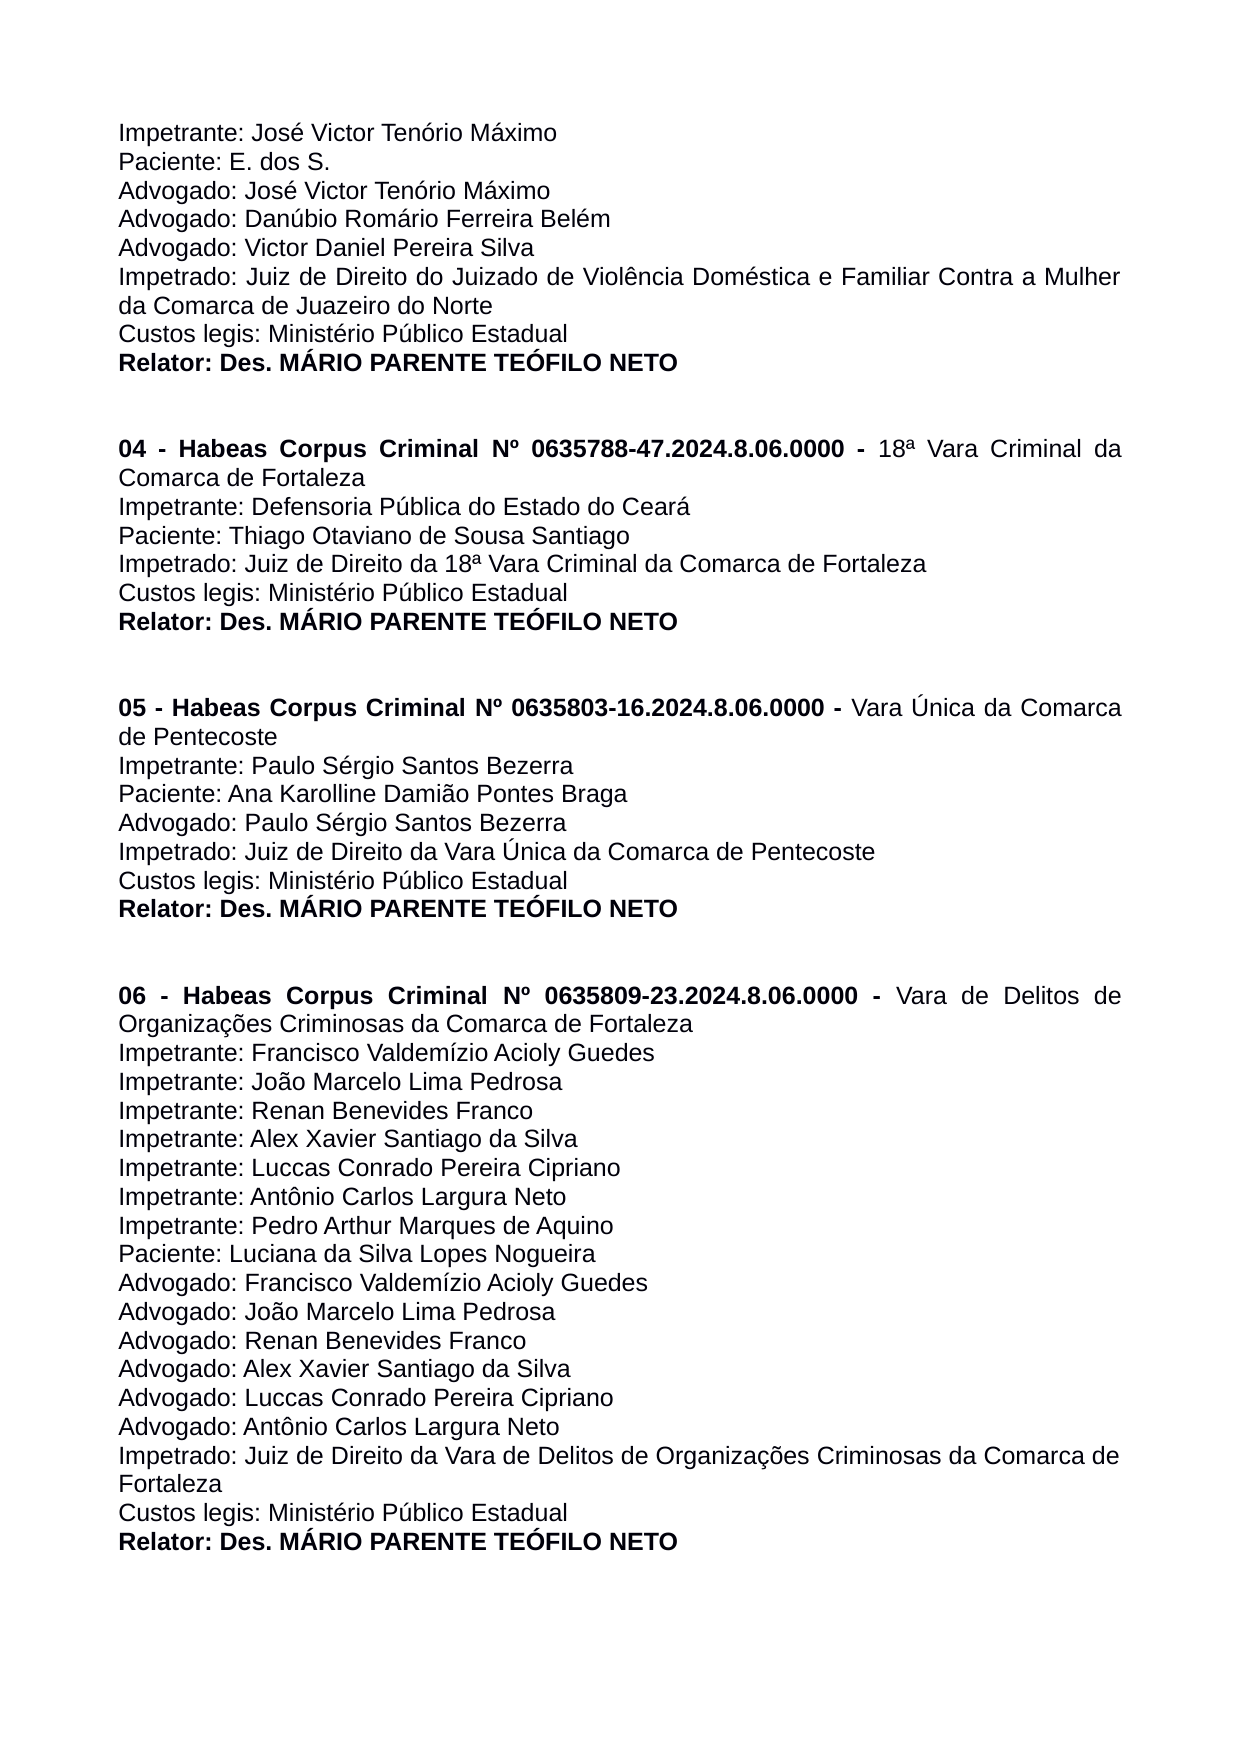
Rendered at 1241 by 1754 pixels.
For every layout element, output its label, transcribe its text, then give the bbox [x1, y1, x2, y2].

text Impetrante: Francisco Valdemízio Acioly Guedes [118, 1038, 1122, 1067]
text Impetrado: Juiz de Direito do Juizado de Violência Doméstica e Familiar Contra a Mulher da Comarca de Juazeiro do Norte [118, 262, 1122, 319]
text Paciente: Ana Karolline Damião Pontes Braga [118, 779, 1122, 808]
text Impetrante: Paulo Sérgio Santos Bezerra [118, 751, 1122, 779]
text Advogado: Paulo Sérgio Santos Bezerra [118, 808, 1122, 837]
text Advogado: Alex Xavier Santiago da Silva [118, 1354, 1122, 1383]
text Paciente: Thiago Otaviano de Sousa Santiago [118, 521, 1122, 549]
text Advogado: José Victor Tenório Máximo [118, 176, 1122, 204]
text Custos legis: Ministério Público Estadual [118, 1498, 1122, 1527]
text 04 - Habeas Corpus Criminal Nº 0635788-47.2024.8.06.0000 - 18ª Vara Criminal da Comarca de Fortaleza [118, 434, 1122, 492]
text Impetrante: Alex Xavier Santiago da Silva [118, 1124, 1122, 1153]
text Advogado: Antônio Carlos Largura Neto [118, 1412, 1122, 1441]
text Relator: Des. MÁRIO PARENTE TEÓFILO NETO [118, 894, 1122, 923]
text Relator: Des. MÁRIO PARENTE TEÓFILO NETO [118, 607, 1122, 636]
text 06 - Habeas Corpus Criminal Nº 0635809-23.2024.8.06.0000 - Vara de Delitos de Organizações Criminosas da Comarca de Fortaleza [118, 981, 1122, 1038]
text Impetrante: Defensoria Pública do Estado do Ceará [118, 492, 1122, 521]
text Impetrante: Renan Benevides Franco [118, 1096, 1122, 1124]
text Impetrante: João Marcelo Lima Pedrosa [118, 1067, 1122, 1096]
text Advogado: João Marcelo Lima Pedrosa [118, 1297, 1122, 1326]
text Advogado: Luccas Conrado Pereira Cipriano [118, 1383, 1122, 1412]
text Impetrado: Juiz de Direito da 18ª Vara Criminal da Comarca de Fortaleza [118, 549, 1122, 578]
text Advogado: Danúbio Romário Ferreira Belém [118, 204, 1122, 233]
text Impetrante: José Victor Tenório Máximo [118, 118, 1122, 147]
text Advogado: Francisco Valdemízio Acioly Guedes [118, 1268, 1122, 1297]
text Impetrante: Luccas Conrado Pereira Cipriano [118, 1153, 1122, 1182]
text Impetrado: Juiz de Direito da Vara Única da Comarca de Pentecoste [118, 837, 1122, 866]
text 05 - Habeas Corpus Criminal Nº 0635803-16.2024.8.06.0000 - Vara Única da Comarca de Pentecoste [118, 693, 1122, 751]
text Advogado: Victor Daniel Pereira Silva [118, 233, 1122, 262]
text Relator: Des. MÁRIO PARENTE TEÓFILO NETO [118, 1527, 1122, 1556]
text Custos legis: Ministério Público Estadual [118, 319, 1122, 348]
text Relator: Des. MÁRIO PARENTE TEÓFILO NETO [118, 348, 1122, 377]
text Impetrante: Antônio Carlos Largura Neto [118, 1182, 1122, 1211]
text Custos legis: Ministério Público Estadual [118, 578, 1122, 607]
text Impetrado: Juiz de Direito da Vara de Delitos de Organizações Criminosas da Comarca de Fortaleza [118, 1441, 1122, 1498]
text Custos legis: Ministério Público Estadual [118, 866, 1122, 894]
text Impetrante: Pedro Arthur Marques de Aquino [118, 1211, 1122, 1239]
text Advogado: Renan Benevides Franco [118, 1326, 1122, 1354]
text Paciente: Luciana da Silva Lopes Nogueira [118, 1239, 1122, 1268]
text Paciente: E. dos S. [118, 147, 1122, 176]
